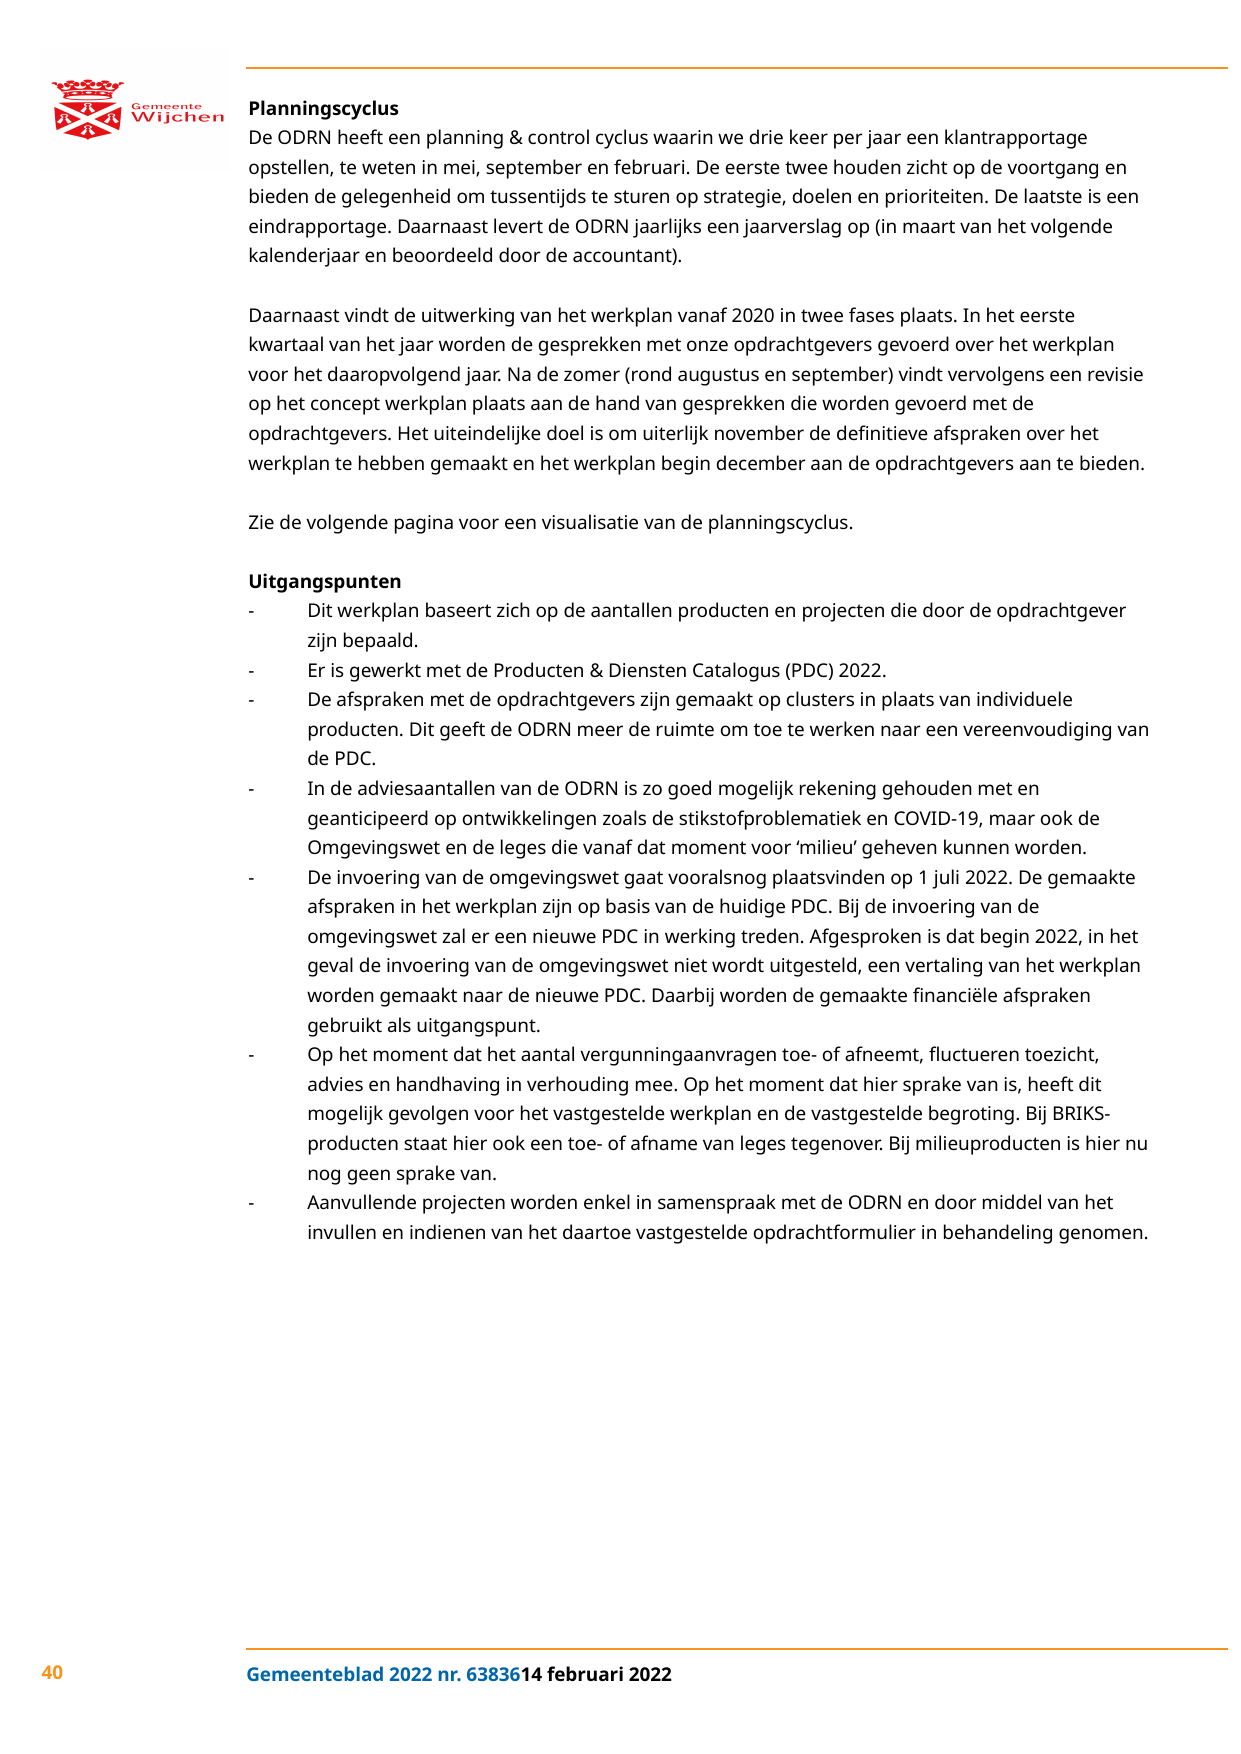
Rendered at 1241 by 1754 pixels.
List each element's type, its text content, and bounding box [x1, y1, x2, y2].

list De invoering van de omgevingswet gaat vooralsnog plaatsvinden op 1 juli 2022. De gemaakte afspraken in het werkplan zijn op basis van de huidige PDC. Bij de invoering van de omgevingswet zal er een nieuwe PDC in werking treden. Afgesproken is dat begin 2022, in het geval de invoering van de omgevingswet niet wordt uitgesteld, een vertaling van het werkplan worden gemaakt naar de nieuwe PDC. Daarbij worden de gemaakte financiële afspraken gebruikt als uitgangspunt. [248, 864, 1152, 1038]
list De afspraken met de opdrachtgevers zijn gemaakt op clusters in plaats van individuele producten. Dit geeft de ODRN meer de ruimte om toe te werken naar een vereenvoudiging van de PDC. [248, 686, 1152, 771]
text Daarnaast vindt de uitwerking van het werkplan vanaf 2020 in twee fases plaats. In het eerste kwartaal van het jaar worden de gesprekken met onze opdrachtgevers gevoerd over het werkplan voor het daaropvolgend jaar. Na de zomer (rond augustus en september) vindt vervolgens een revisie op het concept werkplan plaats aan de hand van gesprekken die worden gevoerd met de opdrachtgevers. Het uiteindelijke doel is om uiterlijk november de definitieve afspraken over het werkplan te hebben gemaakt en het werkplan begin december aan de opdrachtgevers aan te bieden. [248, 302, 1152, 476]
text Planningscyclus [248, 95, 1152, 121]
list Op het moment dat het aantal vergunningaanvragen toe- of afneemt, fluctueren toezicht, advies en handhaving in verhouding mee. Op het moment dat hier sprake van is, heeft dit mogelijk gevolgen voor het vastgestelde werkplan en de vastgestelde begroting. Bij BRIKS-producten staat hier ook een toe- of afname van leges tegenover. Bij milieuproducten is hier nu nog geen sprake van. [248, 1041, 1152, 1186]
list In de adviesaantallen van de ODRN is zo goed mogelijk rekening gehouden met en geanticipeerd op ontwikkelingen zoals de stikstofproblematiek en COVID-19, maar ook de Omgevingswet en de leges die vanaf dat moment voor ‘milieu’ geheven kunnen worden. [248, 775, 1152, 860]
list Aanvullende projecten worden enkel in samenspraak met de ODRN en door middel van het invullen en indienen van het daartoe vastgestelde opdrachtformulier in behandeling genomen. [248, 1189, 1152, 1245]
text Zie de volgende pagina voor een visualisatie van de planningscyclus. [248, 509, 1152, 535]
picture [41, 47, 231, 172]
text Uitgangspunten [248, 568, 1152, 594]
list Er is gewerkt met de Producten & Diensten Catalogus (PDC) 2022. [248, 657, 1152, 683]
text De ODRN heeft een planning & control cyclus waarin we drie keer per jaar een klantrapportage opstellen, te weten in mei, september en februari. De eerste twee houden zicht op de voortgang en bieden de gelegenheid om tussentijds te sturen op strategie, doelen en prioriteiten. De laatste is een eindrapportage. Daarnaast levert de ODRN jaarlijks een jaarverslag op (in maart van het volgende kalenderjaar en beoordeeld door de accountant). [248, 124, 1152, 268]
list Dit werkplan baseert zich op de aantallen producten en projecten die door de opdrachtgever zijn bepaald. [248, 598, 1152, 653]
